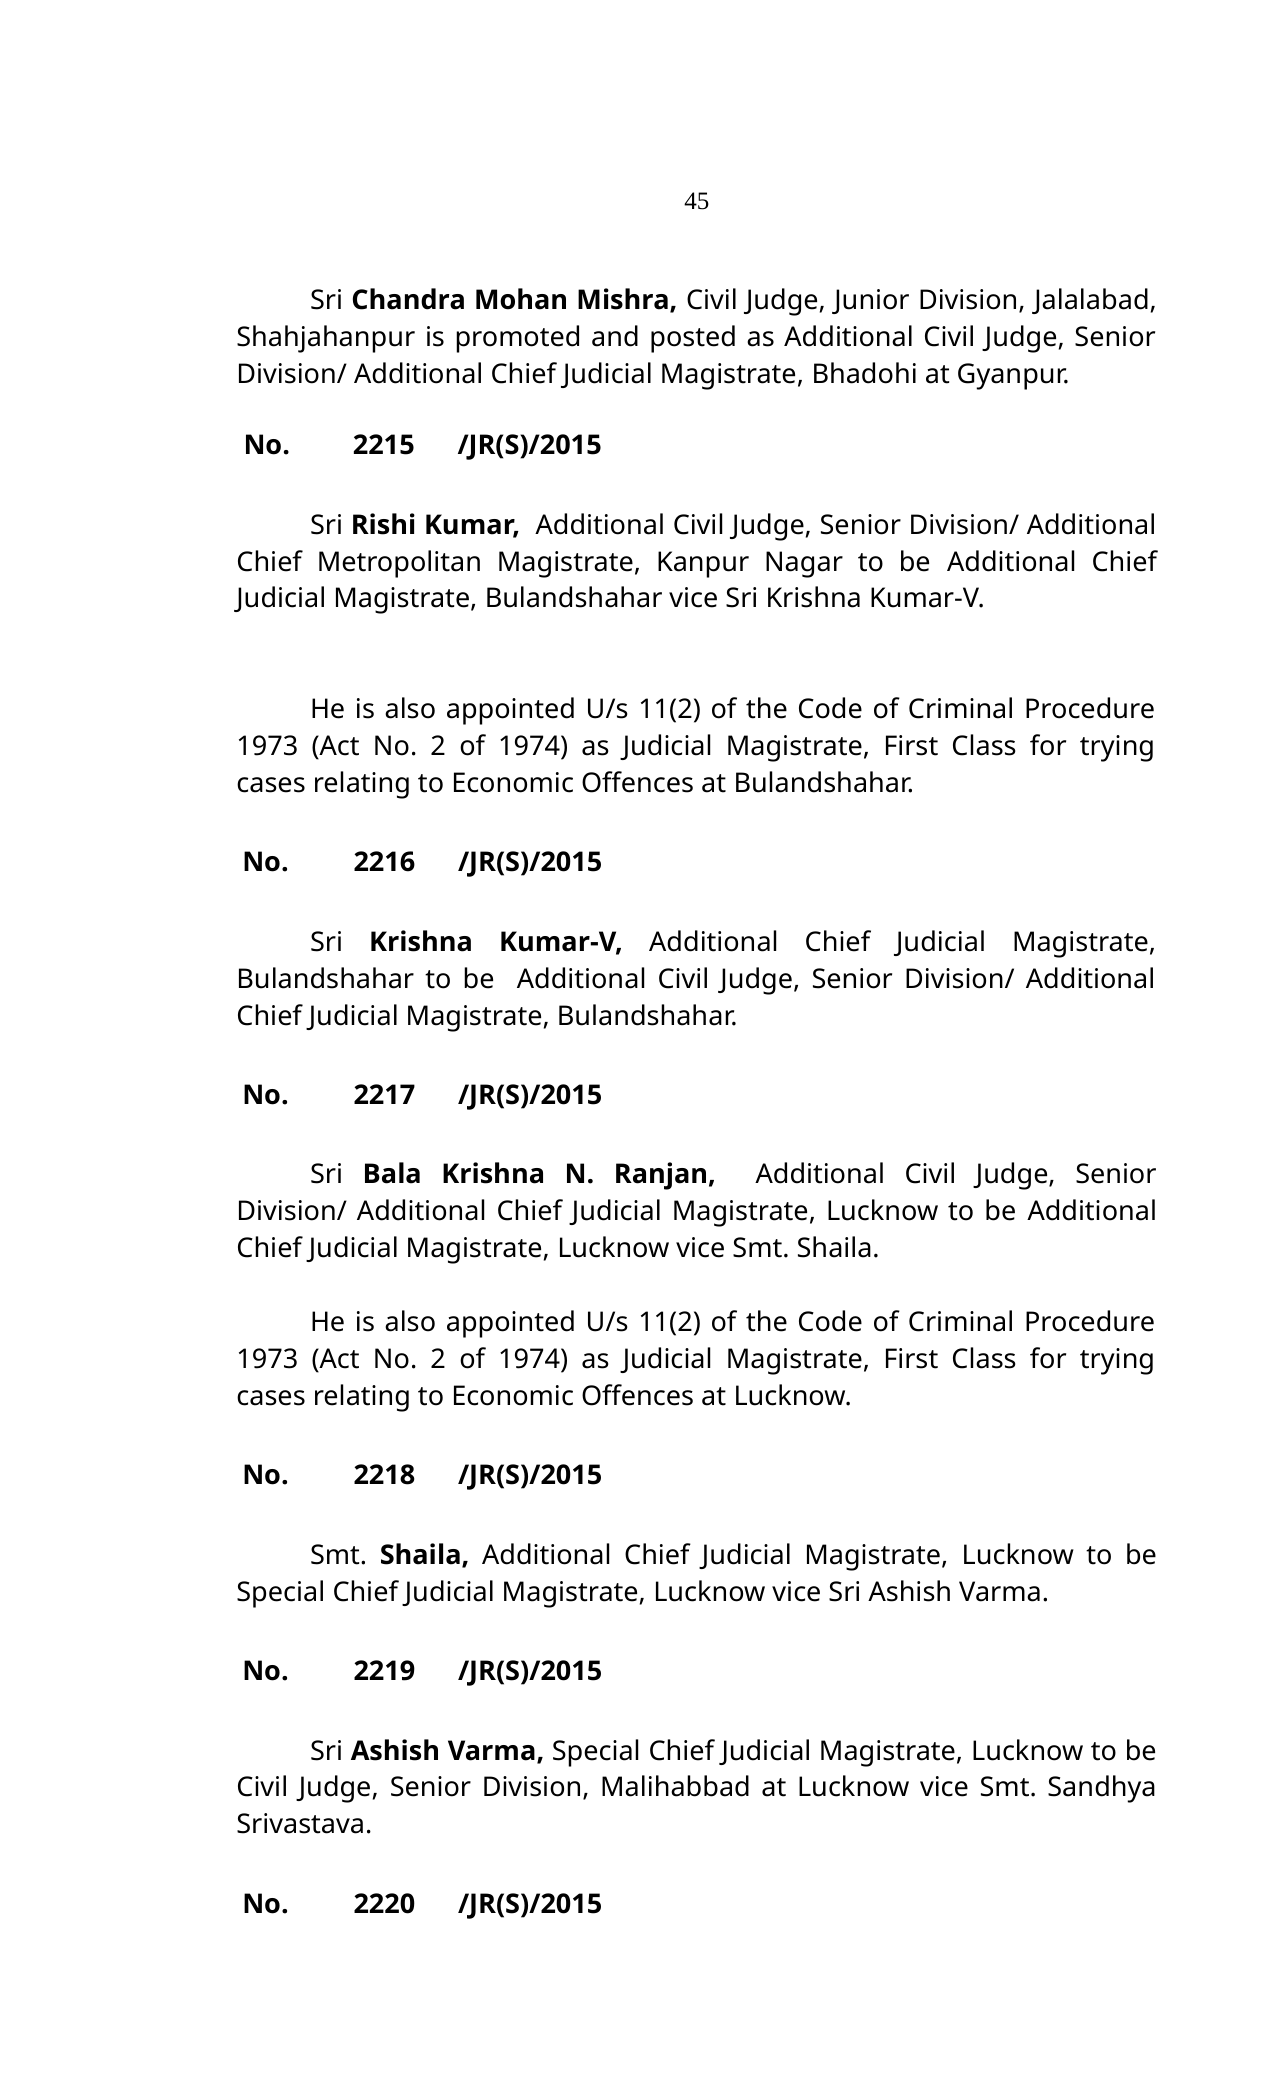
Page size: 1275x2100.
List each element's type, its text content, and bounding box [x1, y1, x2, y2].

table_header No. [238, 420, 309, 468]
text Sri Ashish Varma, Special Chief Judicial Magistrate, Lucknow to be Civil Judge, Senior Division, Malihabbad at Lucknow vice Smt. Sandhya Srivastava. [236, 1731, 1157, 1842]
table_header [310, 1450, 452, 1498]
table_header /JR(S)/2015 [452, 1450, 640, 1498]
table_header No. [236, 1646, 310, 1694]
table_header /JR(S)/2015 [452, 1646, 640, 1694]
table_header /JR(S)/2015 [452, 420, 639, 468]
table_header No. [236, 1879, 310, 1927]
table_header /JR(S)/2015 [452, 1070, 640, 1118]
table_header [310, 1070, 452, 1118]
text Sri Krishna Kumar-V, Additional Chief Judicial Magistrate, Bulandshahar to be Additional Civil Judge, Senior Division/ Additional Chief Judicial Magistrate, Bulandshahar. [236, 922, 1157, 1033]
table_header No. [236, 837, 310, 885]
table_header No. [236, 1070, 310, 1118]
table_header [310, 1646, 452, 1694]
text Sri Bala Krishna N. Ranjan, Additional Civil Judge, Senior Division/ Additional Chief Judicial Magistrate, Lucknow to be Additional Chief Judicial Magistrate, Lucknow vice Smt. Shaila. [236, 1155, 1157, 1266]
text Sri Chandra Mohan Mishra, Civil Judge, Junior Division, Jalalabad, Shahjahanpur is promoted and posted as Additional Civil Judge, Senior Division/ Additional Chief Judicial Magistrate, Bhadohi at Gyanpur. [236, 281, 1157, 391]
table_header /JR(S)/2015 [452, 837, 640, 885]
text Smt. Shaila, Additional Chief Judicial Magistrate, Lucknow to be Special Chief Judicial Magistrate, Lucknow vice Sri Ashish Varma. [236, 1535, 1157, 1609]
table_header No. [236, 1450, 310, 1498]
text He is also appointed U/s 11(2) of the Code of Criminal Procedure 1973 (Act No. 2 of 1974) as Judicial Magistrate, First Class for trying cases relating to Economic Offences at Bulandshahar. [236, 689, 1157, 800]
table_header /JR(S)/2015 [452, 1879, 640, 1927]
text Sri Rishi Kumar, Additional Civil Judge, Senior Division/ Additional Chief Metropolitan Magistrate, Kanpur Nagar to be Additional Chief Judicial Magistrate, Bulandshahar vice Sri Krishna Kumar-V. [236, 505, 1157, 616]
text He is also appointed U/s 11(2) of the Code of Criminal Procedure 1973 (Act No. 2 of 1974) as Judicial Magistrate, First Class for trying cases relating to Economic Offences at Lucknow. [236, 1302, 1157, 1413]
table_header [310, 837, 452, 885]
table_header [310, 1879, 452, 1927]
table_header [309, 420, 452, 468]
